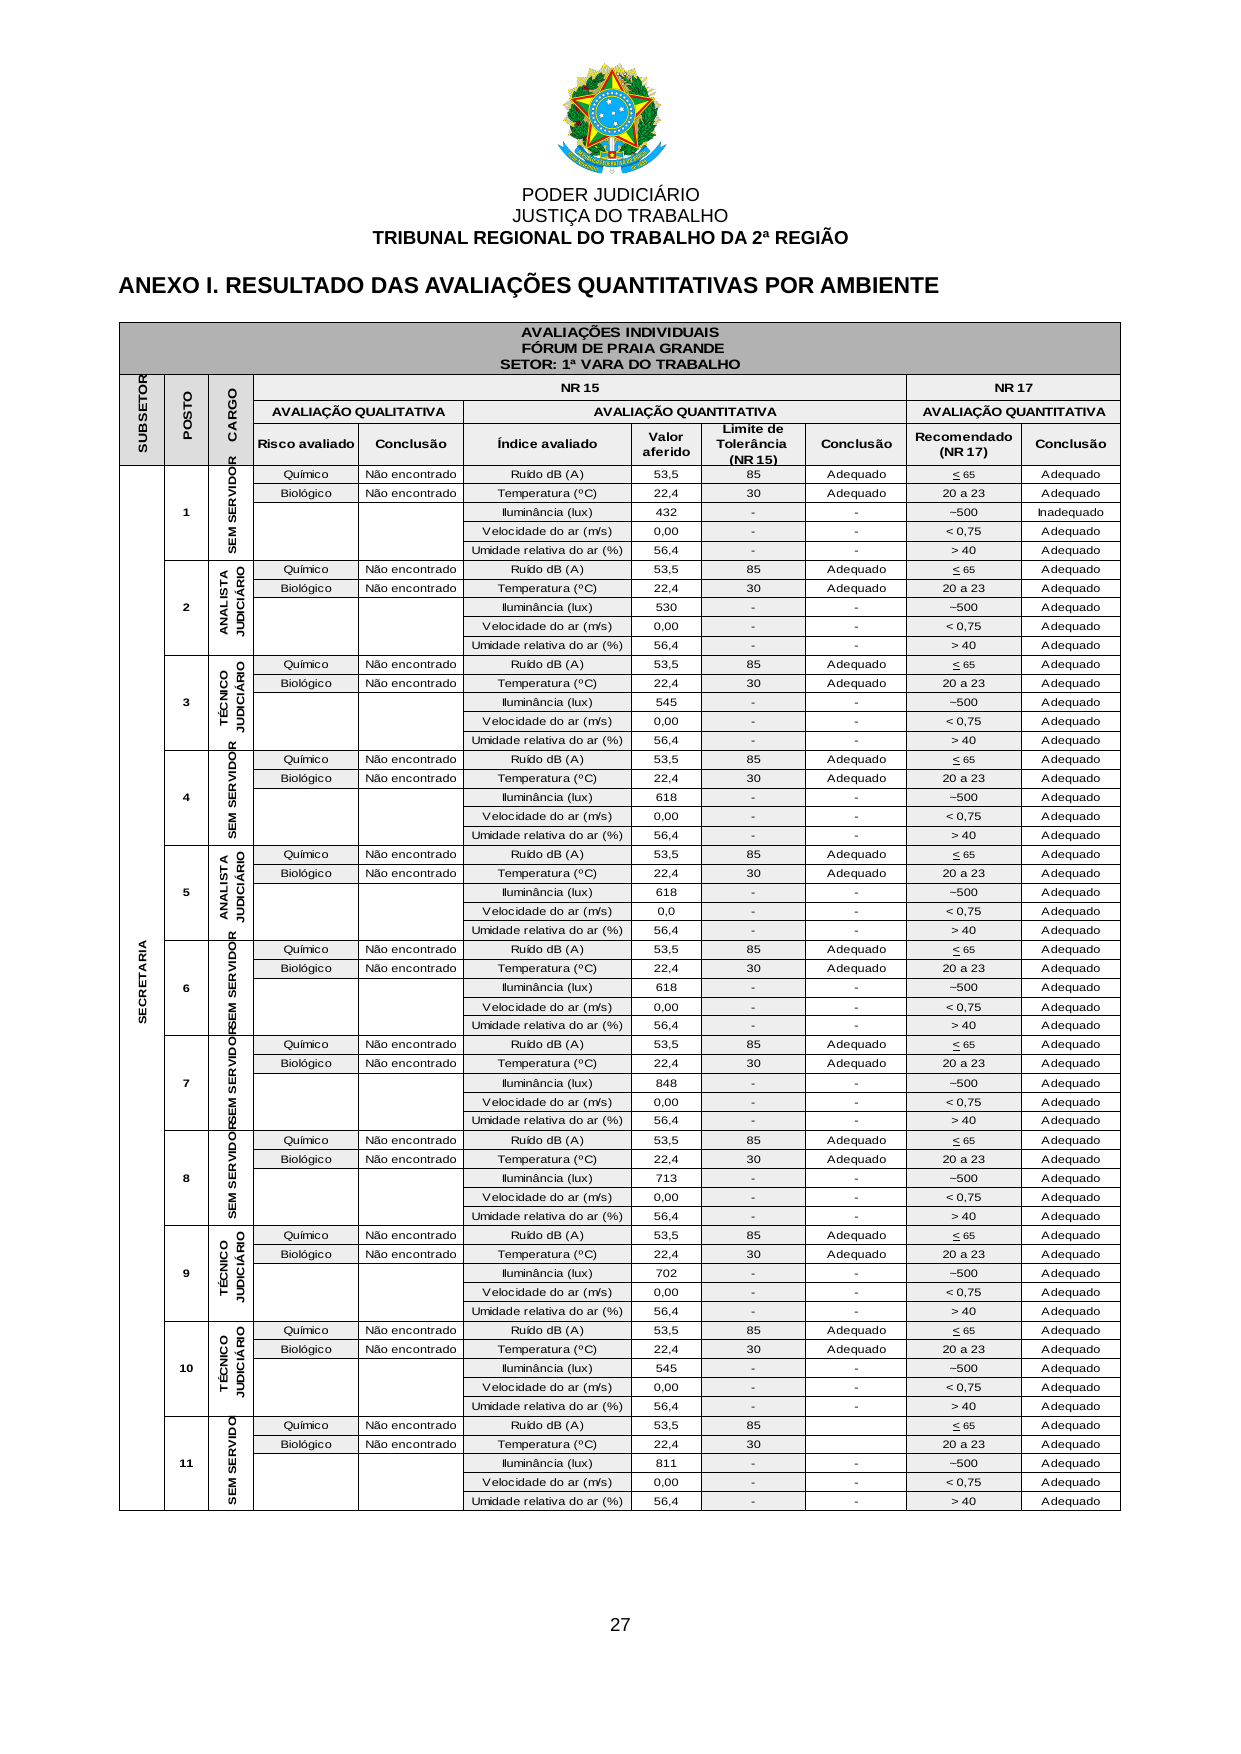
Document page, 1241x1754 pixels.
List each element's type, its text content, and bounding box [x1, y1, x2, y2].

text H [118, 311, 1122, 1540]
subtitle ANEXO I. RESULTADO DAS AVALIAÇÕES QUANTITATIVAS POR AMBIENTE [118, 272, 1122, 299]
